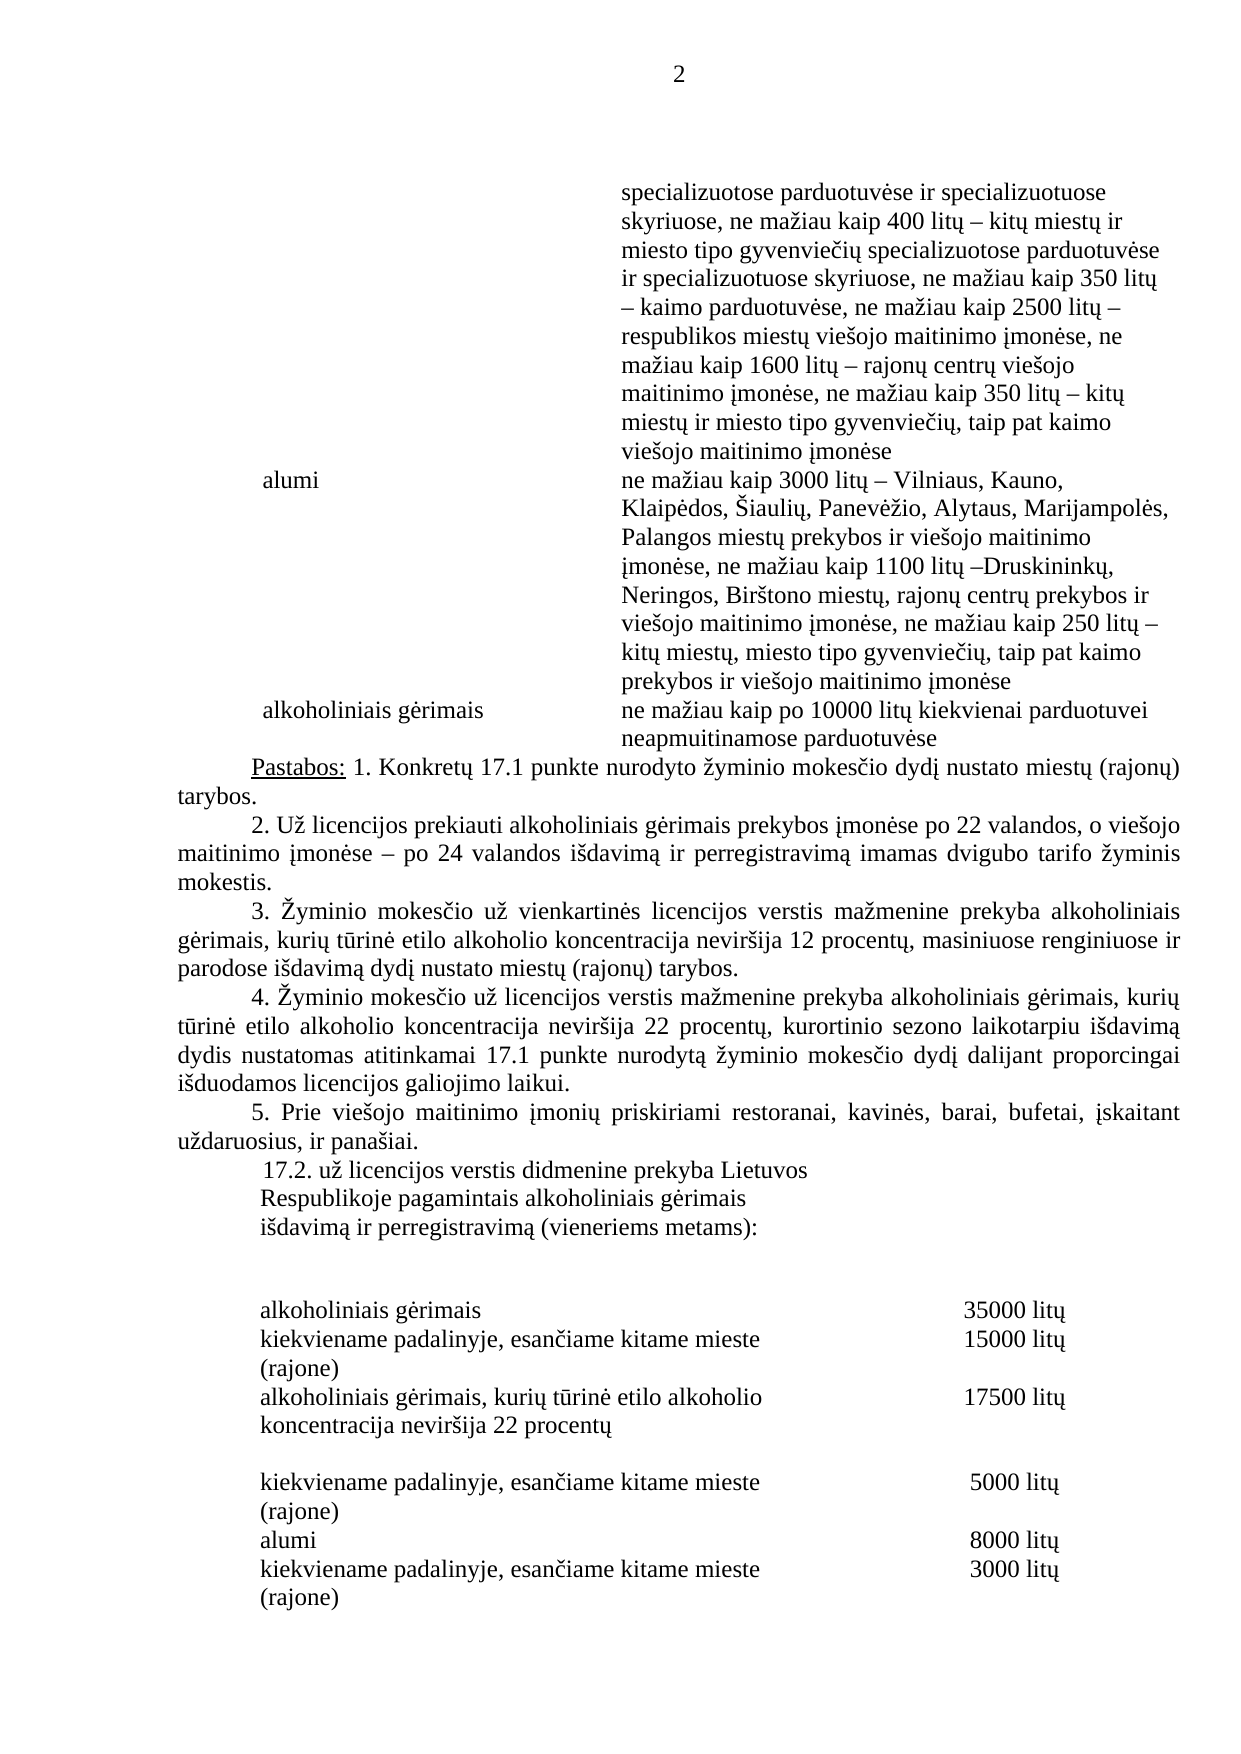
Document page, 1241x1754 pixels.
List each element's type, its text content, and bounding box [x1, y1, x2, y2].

table_cell specializuotose parduotuvėse ir specializuotuose skyriuose, ne mažiau kaip 400 litų – kitų miestų ir miesto tipo gyvenviečių specializuotose parduotuvėse ir specializuotuose skyriuose, ne mažiau kaip 350 litų – kaimo parduotuvėse, ne mažiau kaip 2500 litų – respublikos miestų viešojo maitinimo įmonėse, ne mažiau kaip 1600 litų – rajonų centrų viešojo maitinimo įmonėse, ne mažiau kaip 350 litų – kitų miestų ir miesto tipo gyvenviečių, taip pat kaimo viešojo maitinimo įmonėse [610, 177, 1181, 465]
text 3. Žyminio mokesčio už vienkartinės licencijos verstis mažmenine prekyba alkoholiniais gėrimais, kurių tūrinė etilo alkoholio koncentracija neviršija 12 procentų, masiniuose renginiuose ir parodose išdavimą dydį nustato miestų (rajonų) tarybos. [177, 896, 1181, 982]
table_cell [177, 177, 610, 465]
table_cell kiekviename padalinyje, esančiame kitame mieste (rajone) [177, 1324, 847, 1382]
table_cell kiekviename padalinyje, esančiame kitame mieste (rajone) [177, 1468, 847, 1525]
table_cell 17500 litų [848, 1382, 1181, 1467]
table_cell 3000 litų [848, 1554, 1181, 1611]
table_cell alkoholiniais gėrimais, kurių tūrinė etilo alkoholio koncentracija neviršija 22 procentų [177, 1382, 847, 1467]
table_cell 8000 litų [848, 1525, 1181, 1554]
table_cell 15000 litų [848, 1324, 1181, 1382]
table_cell alkoholiniais gėrimais [177, 1295, 847, 1324]
table_cell alumi [177, 465, 610, 695]
table_cell ne mažiau kaip po 10000 litų kiekvienai parduotuvei neapmuitinamose parduotuvėse [610, 695, 1181, 752]
table_cell alkoholiniais gėrimais [177, 695, 610, 752]
table_header 17.2. už licencijos verstis didmenine prekyba Lietuvos Respublikoje pagamintais alkoholiniais gėrimais išdavimą ir perregistravimą (vieneriems metams): [177, 1155, 847, 1295]
table_cell kiekviename padalinyje, esančiame kitame mieste (rajone) [177, 1554, 847, 1611]
text 4. Žyminio mokesčio už licencijos verstis mažmenine prekyba alkoholiniais gėrimais, kurių tūrinė etilo alkoholio koncentracija neviršija 22 procentų, kurortinio sezono laikotarpiu išdavimą dydis nustatomas atitinkamai 17.1 punkte nurodytą žyminio mokesčio dydį dalijant proporcingai išduodamos licencijos galiojimo laikui. [177, 982, 1181, 1097]
table_cell 5000 litų [848, 1468, 1181, 1525]
table_cell ne mažiau kaip 3000 litų – Vilniaus, Kauno, Klaipėdos, Šiaulių, Panevėžio, Alytaus, Marijampolės, Palangos miestų prekybos ir viešojo maitinimo įmonėse, ne mažiau kaip 1100 litų –Druskininkų, Neringos, Birštono miestų, rajonų centrų prekybos ir viešojo maitinimo įmonėse, ne mažiau kaip 250 litų – kitų miestų, miesto tipo gyvenviečių, taip pat kaimo prekybos ir viešojo maitinimo įmonėse [610, 465, 1181, 695]
text 2. Už licencijos prekiauti alkoholiniais gėrimais prekybos įmonėse po 22 valandos, o viešojo maitinimo įmonėse – po 24 valandos išdavimą ir perregistravimą imamas dvigubo tarifo žyminis mokestis. [177, 810, 1181, 896]
table_cell alumi [177, 1525, 847, 1554]
table_cell 35000 litų [848, 1295, 1181, 1324]
table_header [848, 1155, 1181, 1295]
text Pastabos: 1. Konkretų 17.1 punkte nurodyto žyminio mokesčio dydį nustato miestų (rajonų) tarybos. [177, 752, 1181, 810]
text 5. Prie viešojo maitinimo įmonių priskiriami restoranai, kavinės, barai, bufetai, įskaitant uždaruosius, ir panašiai. [177, 1097, 1181, 1155]
